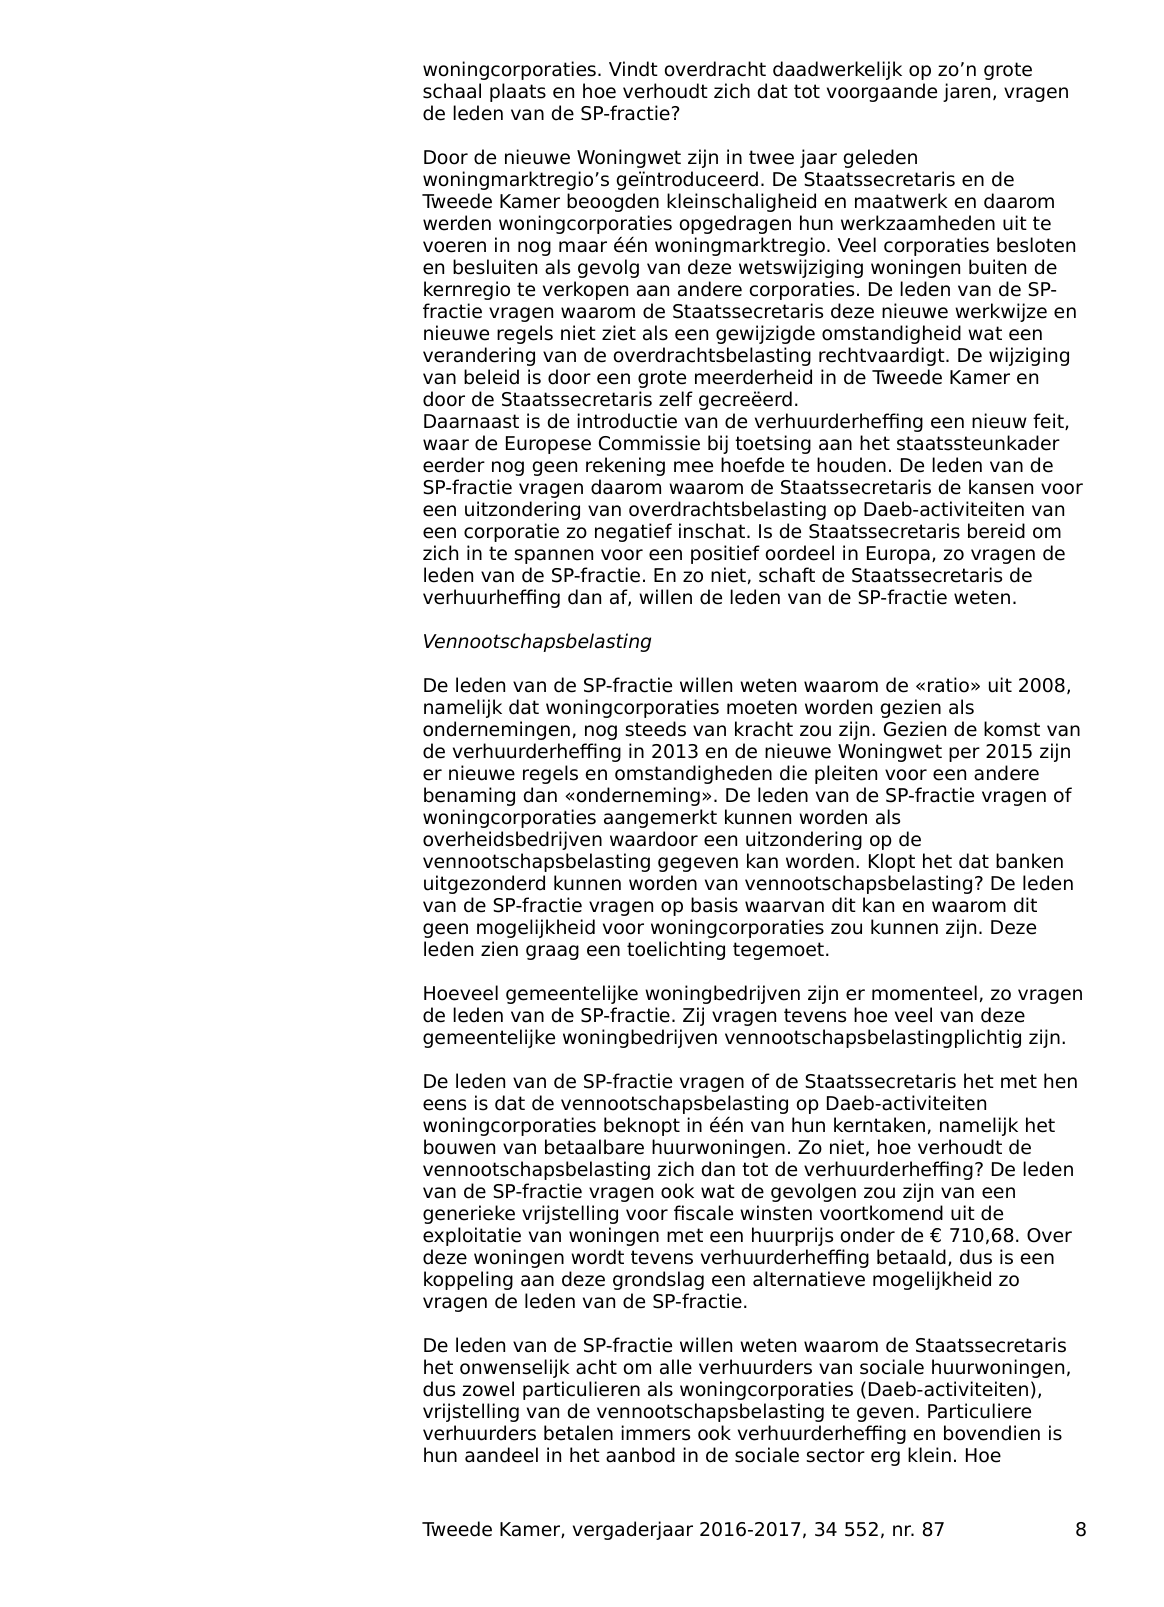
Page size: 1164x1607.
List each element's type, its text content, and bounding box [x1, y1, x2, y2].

text De leden van de SP-fractie willen weten waarom de Staatssecretaris het onwenselijk acht om alle verhuurders van sociale huurwoningen, dus zowel particulieren als woningcorporaties (Daeb-activiteiten), vrijstelling van de vennootschapsbelasting te geven. Particuliere verhuurders betalen immers ook verhuurderheffing en bovendien is hun aandeel in het aanbod in de sociale sector erg klein. Hoe [422, 1335, 1087, 1467]
text Daarnaast is de introductie van de verhuurderheffing een nieuw feit, waar de Europese Commissie bij toetsing aan het staatssteunkader eerder nog geen rekening mee hoefde te houden. De leden van de SP-fractie vragen daarom waarom de Staatssecretaris de kansen voor een uitzondering van overdrachtsbelasting op Daeb-activiteiten van een corporatie zo negatief inschat. Is de Staatssecretaris bereid om zich in te spannen voor een positief oordeel in Europa, zo vragen de leden van de SP-fractie. En zo niet, schaft de Staatssecretaris de verhuurheffing dan af, willen de leden van de SP-fractie weten. [422, 411, 1087, 609]
text woningcorporaties. Vindt overdracht daadwerkelijk op zo’n grote schaal plaats en hoe verhoudt zich dat tot voorgaande jaren, vragen de leden van de SP-fractie? [422, 59, 1087, 125]
subtitle Vennootschapsbelasting [422, 631, 1087, 653]
text Hoeveel gemeentelijke woningbedrijven zijn er momenteel, zo vragen de leden van de SP-fractie. Zij vragen tevens hoe veel van deze gemeentelijke woningbedrijven vennootschapsbelastingplichtig zijn. [422, 983, 1087, 1049]
text De leden van de SP-fractie willen weten waarom de «ratio» uit 2008, namelijk dat woningcorporaties moeten worden gezien als ondernemingen, nog steeds van kracht zou zijn. Gezien de komst van de verhuurderheffing in 2013 en de nieuwe Woningwet per 2015 zijn er nieuwe regels en omstandigheden die pleiten voor een andere benaming dan «onderneming». De leden van de SP-fractie vragen of woningcorporaties aangemerkt kunnen worden als overheidsbedrijven waardoor een uitzondering op de vennootschapsbelasting gegeven kan worden. Klopt het dat banken uitgezonderd kunnen worden van vennootschapsbelasting? De leden van de SP-fractie vragen op basis waarvan dit kan en waarom dit geen mogelijkheid voor woningcorporaties zou kunnen zijn. Deze leden zien graag een toelichting tegemoet. [422, 675, 1087, 961]
text Door de nieuwe Woningwet zijn in twee jaar geleden woningmarktregio’s geïntroduceerd. De Staatssecretaris en de Tweede Kamer beoogden kleinschaligheid en maatwerk en daarom werden woningcorporaties opgedragen hun werkzaamheden uit te voeren in nog maar één woningmarktregio. Veel corporaties besloten en besluiten als gevolg van deze wetswijziging woningen buiten de kernregio te verkopen aan andere corporaties. De leden van de SP-fractie vragen waarom de Staatssecretaris deze nieuwe werkwijze en nieuwe regels niet ziet als een gewijzigde omstandigheid wat een verandering van de overdrachtsbelasting rechtvaardigt. De wijziging van beleid is door een grote meerderheid in de Tweede Kamer en door de Staatssecretaris zelf gecreëerd. [422, 147, 1087, 411]
text De leden van de SP-fractie vragen of de Staatssecretaris het met hen eens is dat de vennootschapsbelasting op Daeb-activiteiten woningcorporaties beknopt in één van hun kerntaken, namelijk het bouwen van betaalbare huurwoningen. Zo niet, hoe verhoudt de vennootschapsbelasting zich dan tot de verhuurderheffing? De leden van de SP-fractie vragen ook wat de gevolgen zou zijn van een generieke vrijstelling voor fiscale winsten voortkomend uit de exploitatie van woningen met een huurprijs onder de € 710,68. Over deze woningen wordt tevens verhuurderheffing betaald, dus is een koppeling aan deze grondslag een alternatieve mogelijkheid zo vragen de leden van de SP-fractie. [422, 1071, 1087, 1313]
